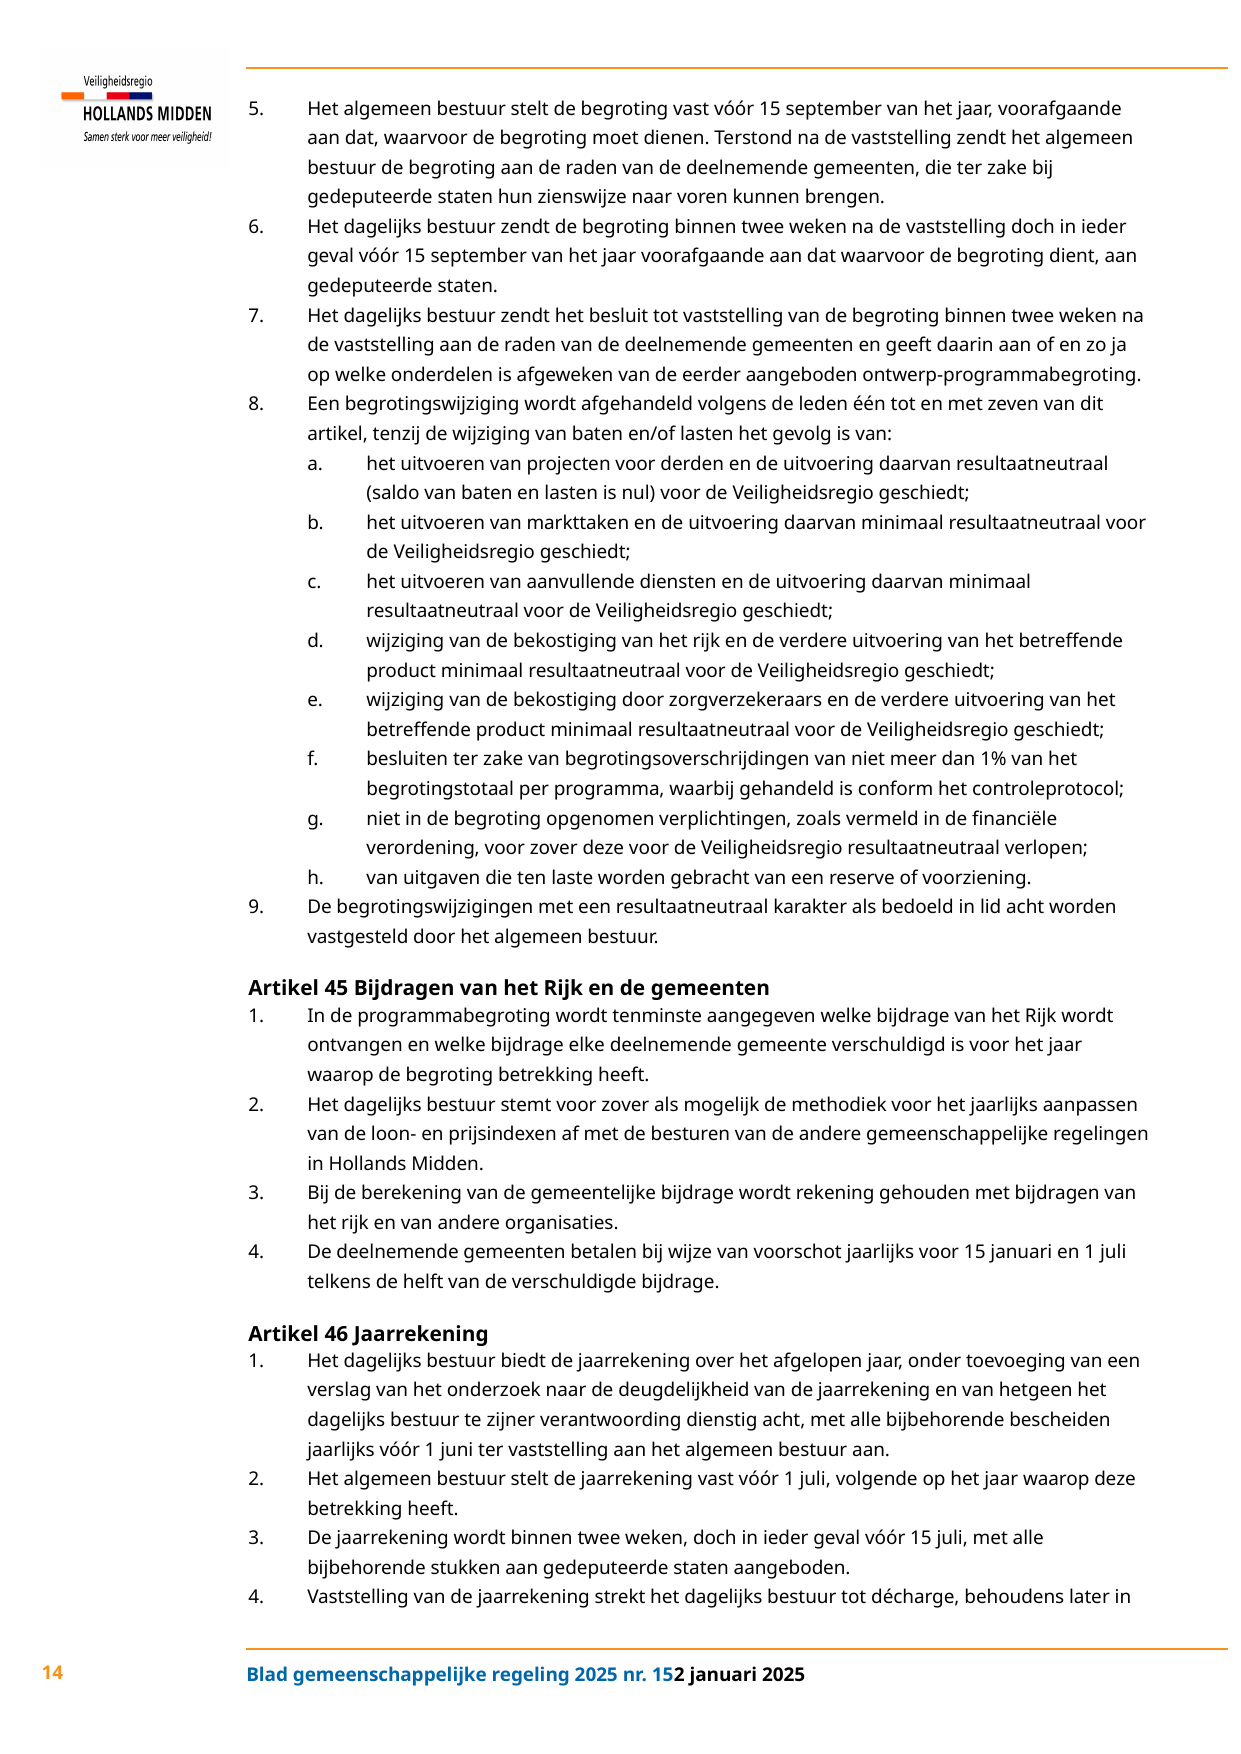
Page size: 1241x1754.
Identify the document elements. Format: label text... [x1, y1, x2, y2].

list Het dagelijks bestuur stemt voor zover als mogelijk de methodiek voor het jaarlijks aanpassen van de loon- en prijsindexen af met de besturen van de andere gemeenschappelijke regelingen in Hollands Midden. [248, 1091, 1152, 1176]
list De jaarrekening wordt binnen twee weken, doch in ieder geval vóór 15 juli, met alle bijbehorende stukken aan gedeputeerde staten aangeboden. [248, 1524, 1152, 1580]
list De deelnemende gemeenten betalen bij wijze van voorschot jaarlijks voor 15 januari en 1 juli telkens de helft van de verschuldigde bijdrage. [248, 1239, 1152, 1294]
list het uitvoeren van aanvullende diensten en de uitvoering daarvan minimaal resultaatneutraal voor de Veiligheidsregio geschiedt; [307, 568, 1152, 623]
list wijziging van de bekostiging door zorgverzekeraars en de verdere uitvoering van het betreffende product minimaal resultaatneutraal voor de Veiligheidsregio geschiedt; [307, 686, 1152, 742]
list van uitgaven die ten laste worden gebracht van een reserve of voorziening. [307, 864, 1152, 890]
list Een begrotingswijziging wordt afgehandeld volgens de leden één tot en met zeven van dit artikel, tenzij de wijziging van baten en/of lasten het gevolg is van: [248, 391, 1152, 446]
list Het dagelijks bestuur zendt het besluit tot vaststelling van de begroting binnen twee weken na de vaststelling aan de raden van de deelnemende gemeenten en geeft daarin aan of en zo ja op welke onderdelen is afgeweken van de eerder aangeboden ontwerp-programmabegroting. [248, 302, 1152, 387]
list het uitvoeren van markttaken en de uitvoering daarvan minimaal resultaatneutraal voor de Veiligheidsregio geschiedt; [307, 509, 1152, 564]
list Het dagelijks bestuur zendt de begroting binnen twee weken na de vaststelling doch in ieder geval vóór 15 september van het jaar voorafgaande aan dat waarvoor de begroting dient, aan gedeputeerde staten. [248, 213, 1152, 298]
list In de programmabegroting wordt tenminste aangegeven welke bijdrage van het Rijk wordt ontvangen en welke bijdrage elke deelnemende gemeente verschuldigd is voor het jaar waarop de begroting betrekking heeft. [248, 1002, 1152, 1087]
list besluiten ter zake van begrotingsoverschrijdingen van niet meer dan 1% van het begrotingstotaal per programma, waarbij gehandeld is conform het controleprotocol; [307, 746, 1152, 801]
list niet in de begroting opgenomen verplichtingen, zoals vermeld in de financiële verordening, voor zover deze voor de Veiligheidsregio resultaatneutraal verlopen; [307, 805, 1152, 860]
list Vaststelling van de jaarrekening strekt het dagelijks bestuur tot décharge, behoudens later in [248, 1584, 1152, 1609]
list Het dagelijks bestuur biedt de jaarrekening over het afgelopen jaar, onder toevoeging van een verslag van het onderzoek naar de deugdelijkheid van de jaarrekening en van hetgeen het dagelijks bestuur te zijner verantwoording dienstig acht, met alle bijbehorende bescheiden jaarlijks vóór 1 juni ter vaststelling aan het algemeen bestuur aan. [248, 1347, 1152, 1462]
text Artikel 46 Jaarrekening [248, 1319, 1152, 1347]
list wijziging van de bekostiging van het rijk en de verdere uitvoering van het betreffende product minimaal resultaatneutraal voor de Veiligheidsregio geschiedt; [307, 627, 1152, 683]
list het uitvoeren van projecten voor derden en de uitvoering daarvan resultaatneutraal (saldo van baten en lasten is nul) voor de Veiligheidsregio geschiedt; [307, 450, 1152, 505]
text Artikel 45 Bijdragen van het Rijk en de gemeenten [248, 973, 1152, 1002]
list Het algemeen bestuur stelt de jaarrekening vast vóór 1 juli, volgende op het jaar waarop deze betrekking heeft. [248, 1465, 1152, 1521]
list Het algemeen bestuur stelt de begroting vast vóór 15 september van het jaar, voorafgaande aan dat, waarvoor de begroting moet dienen. Terstond na de vaststelling zendt het algemeen bestuur de begroting aan de raden van de deelnemende gemeenten, die ter zake bij gedeputeerde staten hun zienswijze naar voren kunnen brengen. [248, 95, 1152, 209]
picture [41, 47, 231, 172]
list Bij de berekening van de gemeentelijke bijdrage wordt rekening gehouden met bijdragen van het rijk en van andere organisaties. [248, 1179, 1152, 1235]
list De begrotingswijzigingen met een resultaatneutraal karakter als bedoeld in lid acht worden vastgesteld door het algemeen bestuur. [248, 893, 1152, 949]
